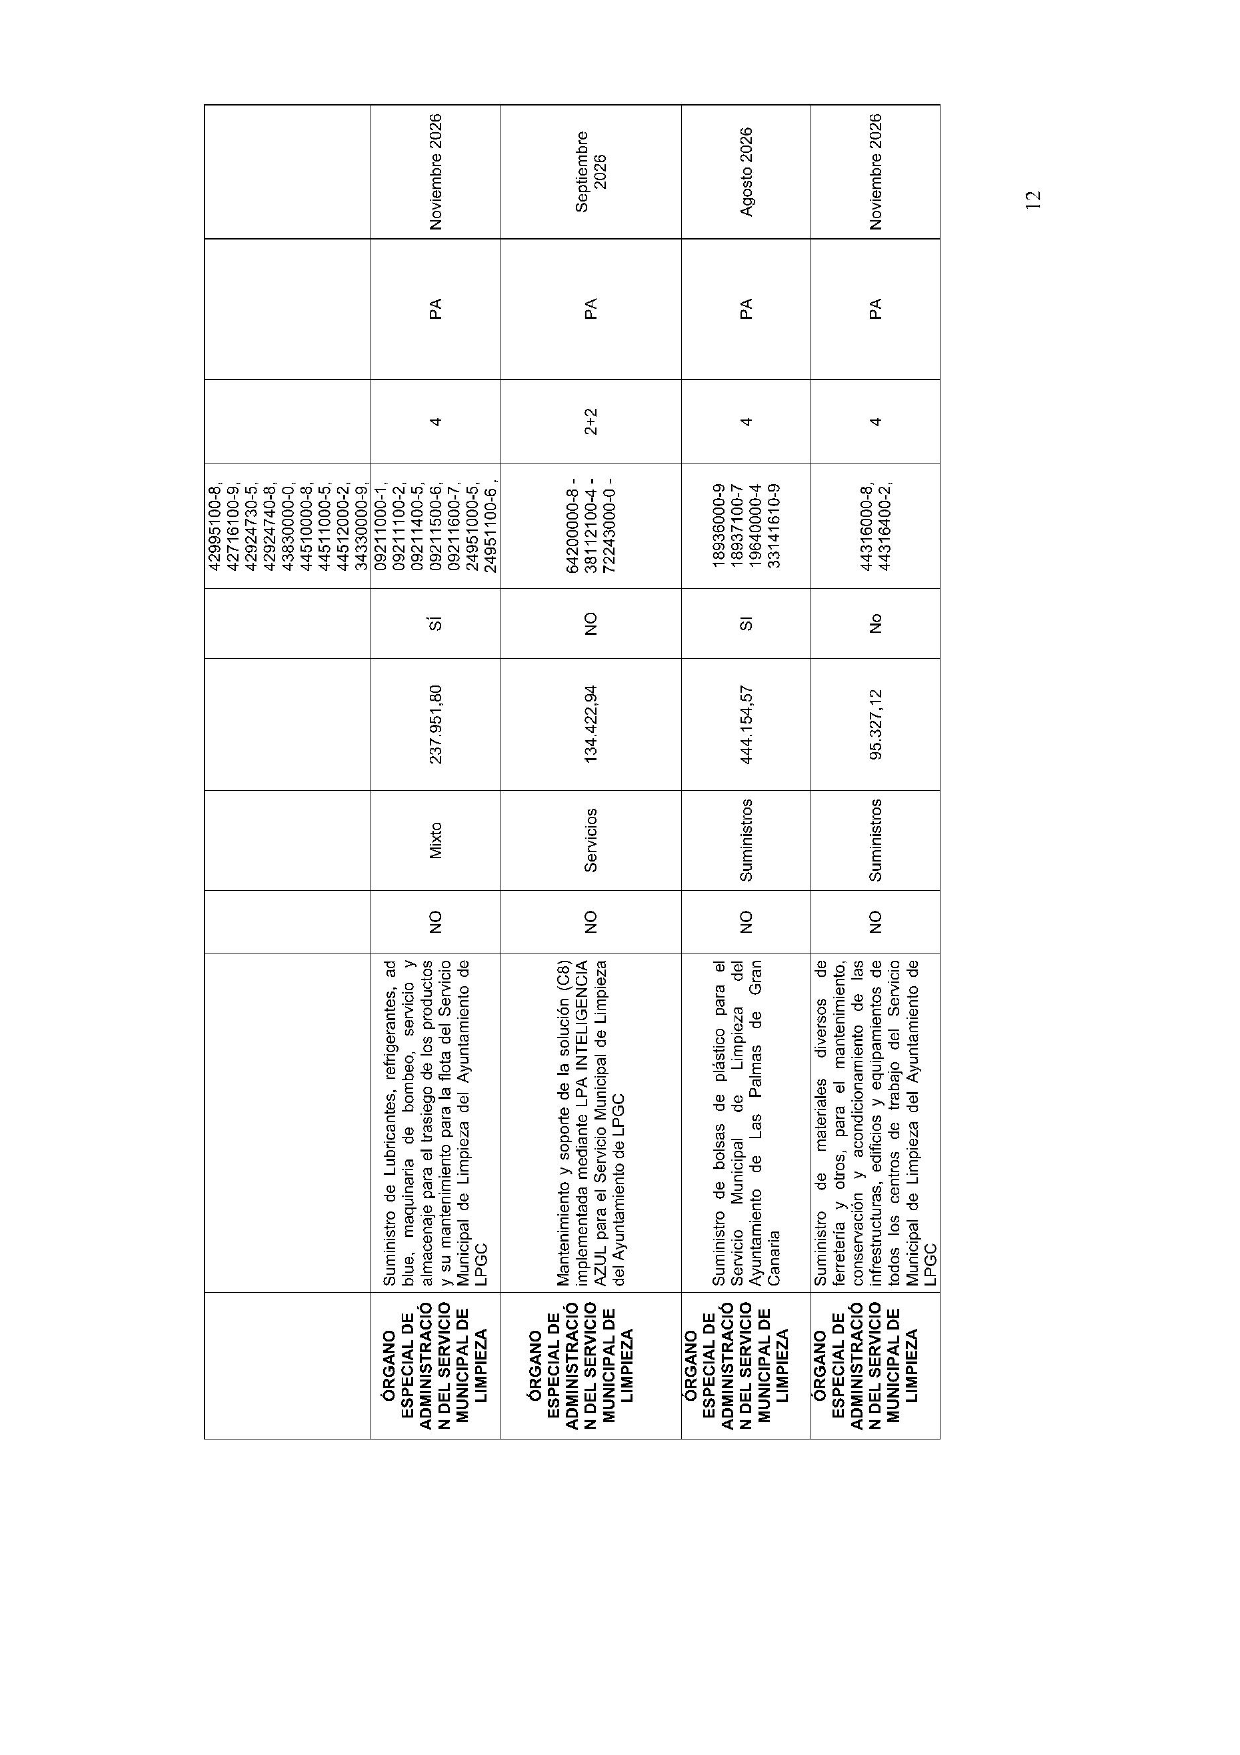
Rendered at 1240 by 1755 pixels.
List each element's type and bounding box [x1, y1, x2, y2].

picture [18, 37, 1196, 1499]
